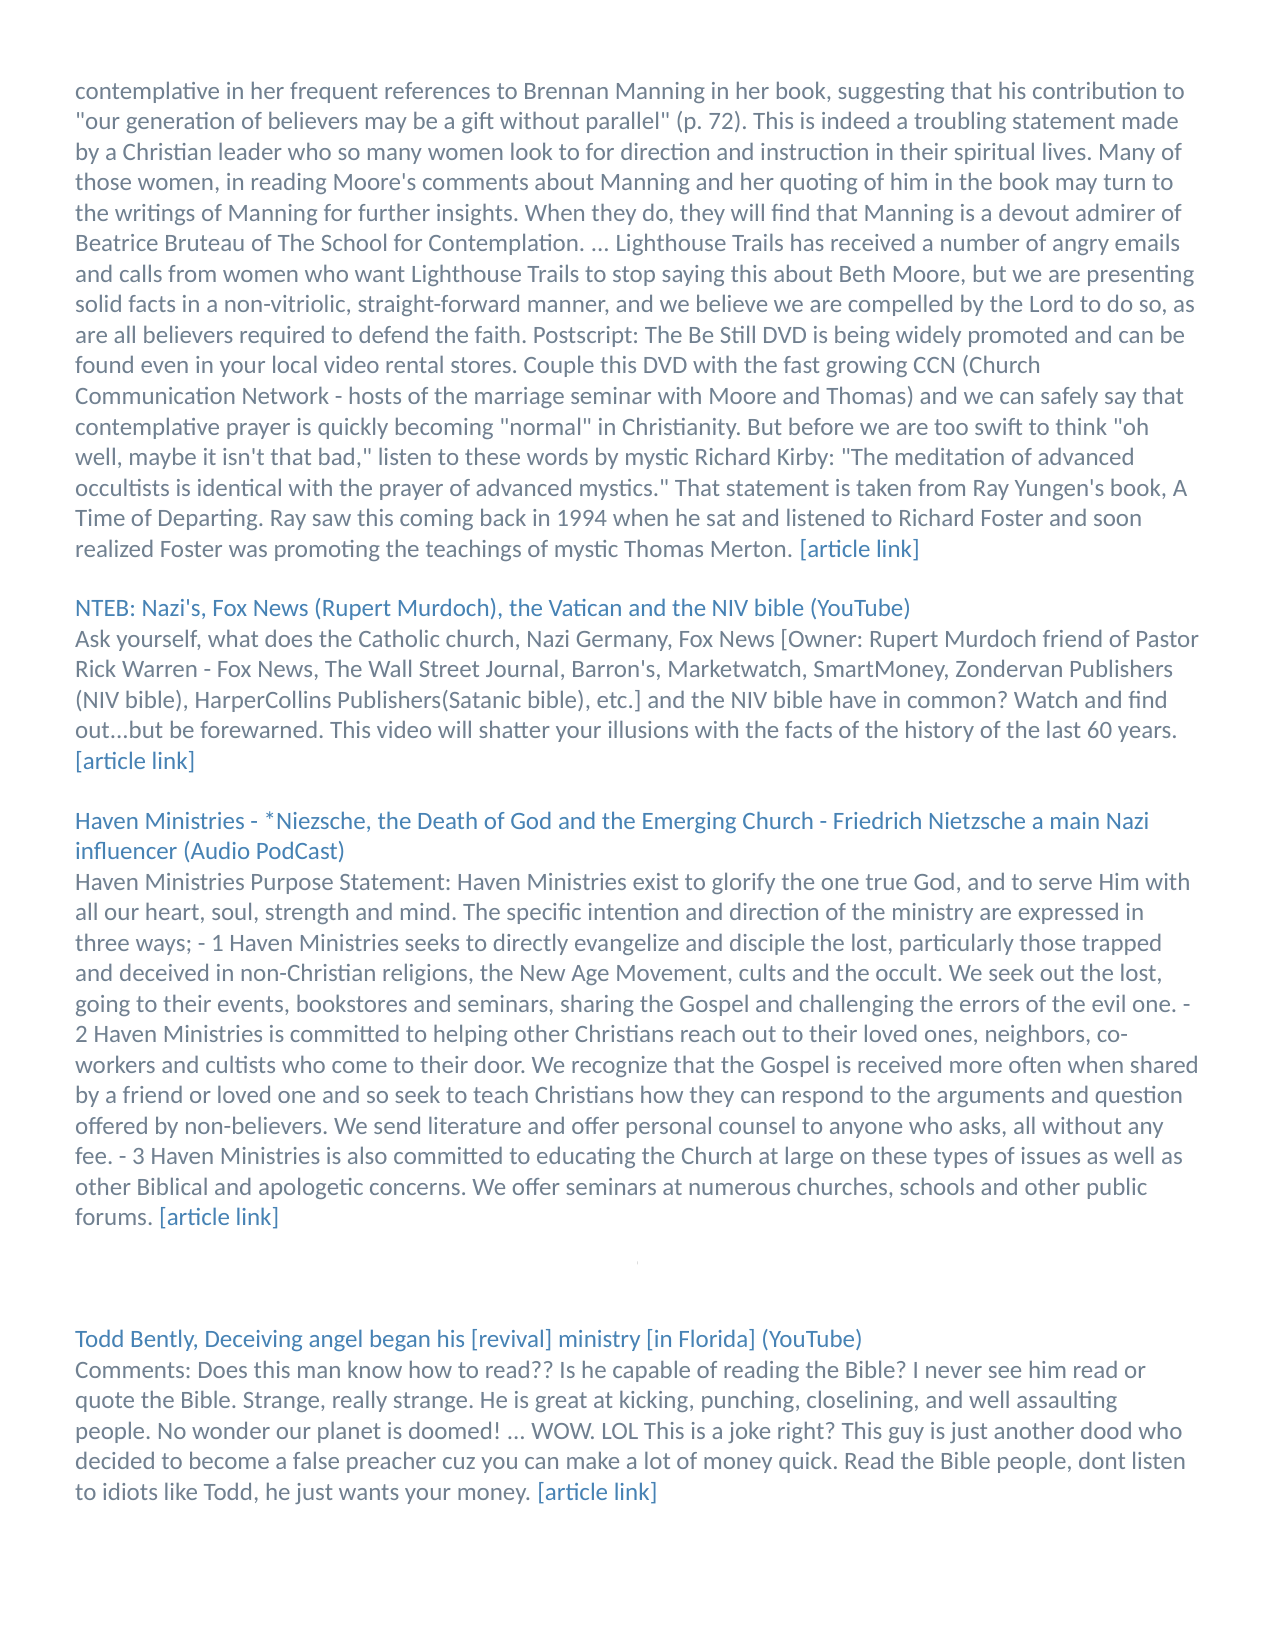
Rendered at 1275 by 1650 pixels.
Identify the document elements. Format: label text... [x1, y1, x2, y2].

text Todd Bently, Deceiving angel began his [revival] ministry [in Florida] (YouTube) Comments: Does this man know how to read?? Is he capable of reading the Bible? I never see him read or quote the Bible. Strange, really strange. He is great at kicking, punching, closelining, and well assaulting people. No wonder our planet is doomed! ... WOW. LOL This is a joke right? This guy is just another dood who decided to become a false preacher cuz you can make a lot of money quick. Read the Bible people, dont listen to idiots like Todd, he just wants your money. [article link] [75, 1323, 1200, 1507]
text Haven Ministries - *Niezsche, the Death of God and the Emerging Church - Friedrich Nietzsche a main Nazi influencer (Audio PodCast) Haven Ministries Purpose Statement: Haven Ministries exist to glorify the one true God, and to serve Him with all our heart, soul, strength and mind. The specific intention and direction of the ministry are expressed in three ways; - 1 Haven Ministries seeks to directly evangelize and disciple the lost, particularly those trapped and deceived in non-Christian religions, the New Age Movement, cults and the occult. We seek out the lost, going to their events, bookstores and seminars, sharing the Gospel and challenging the errors of the evil one. - 2 Haven Ministries is committed to helping other Christians reach out to their loved ones, neighbors, co-workers and cultists who come to their door. We recognize that the Gospel is received more often when shared by a friend or loved one and so seek to teach Christians how they can respond to the arguments and question offered by non-believers. We send literature and offer personal counsel to anyone who asks, all without any fee. - 3 Haven Ministries is also committed to educating the Church at large on these types of issues as well as other Biblical and apologetic concerns. We offer seminars at numerous churches, schools and other public forums. [article link] [75, 805, 1200, 1232]
text contemplative in her frequent references to Brennan Manning in her book, suggesting that his contribution to "our generation of believers may be a gift without parallel" (p. 72). This is indeed a troubling statement made by a Christian leader who so many women look to for direction and instruction in their spiritual lives. Many of those women, in reading Moore's comments about Manning and her quoting of him in the book may turn to the writings of Manning for further insights. When they do, they will find that Manning is a devout admirer of Beatrice Bruteau of The School for Contemplation. ... Lighthouse Trails has received a number of angry emails and calls from women who want Lighthouse Trails to stop saying this about Beth Moore, but we are presenting solid facts in a non-vitriolic, straight-forward manner, and we believe we are compelled by the Lord to do so, as are all believers required to defend the faith. Postscript: The Be Still DVD is being widely promoted and can be found even in your local video rental stores. Couple this DVD with the fast growing CCN (Church Communication Network - hosts of the marriage seminar with Moore and Thomas) and we can safely say that contemplative prayer is quickly becoming "normal" in Christianity. But before we are too swift to think "oh well, maybe it isn't that bad," listen to these words by mystic Richard Kirby: "The meditation of advanced occultists is identical with the prayer of advanced mystics." That statement is taken from Ray Yungen's book, A Time of Departing. Ray saw this coming back in 1994 when he sat and listened to Richard Foster and soon realized Foster was promoting the teachings of mystic Thomas Merton. [article link] [75, 75, 1200, 563]
text NTEB: Nazi's, Fox News (Rupert Murdoch), the Vatican and the NIV bible (YouTube) Ask yourself, what does the Catholic church, Nazi Germany, Fox News [Owner: Rupert Murdoch friend of Pastor Rick Warren - Fox News, The Wall Street Journal, Barron's, Marketwatch, SmartMoney, Zondervan Publishers (NIV bible), HarperCollins Publishers(Satanic bible), etc.] and the NIV bible have in common? Watch and find out...but be forewarned. This video will shatter your illusions with the facts of the history of the last 60 years. [article link] [75, 592, 1200, 776]
